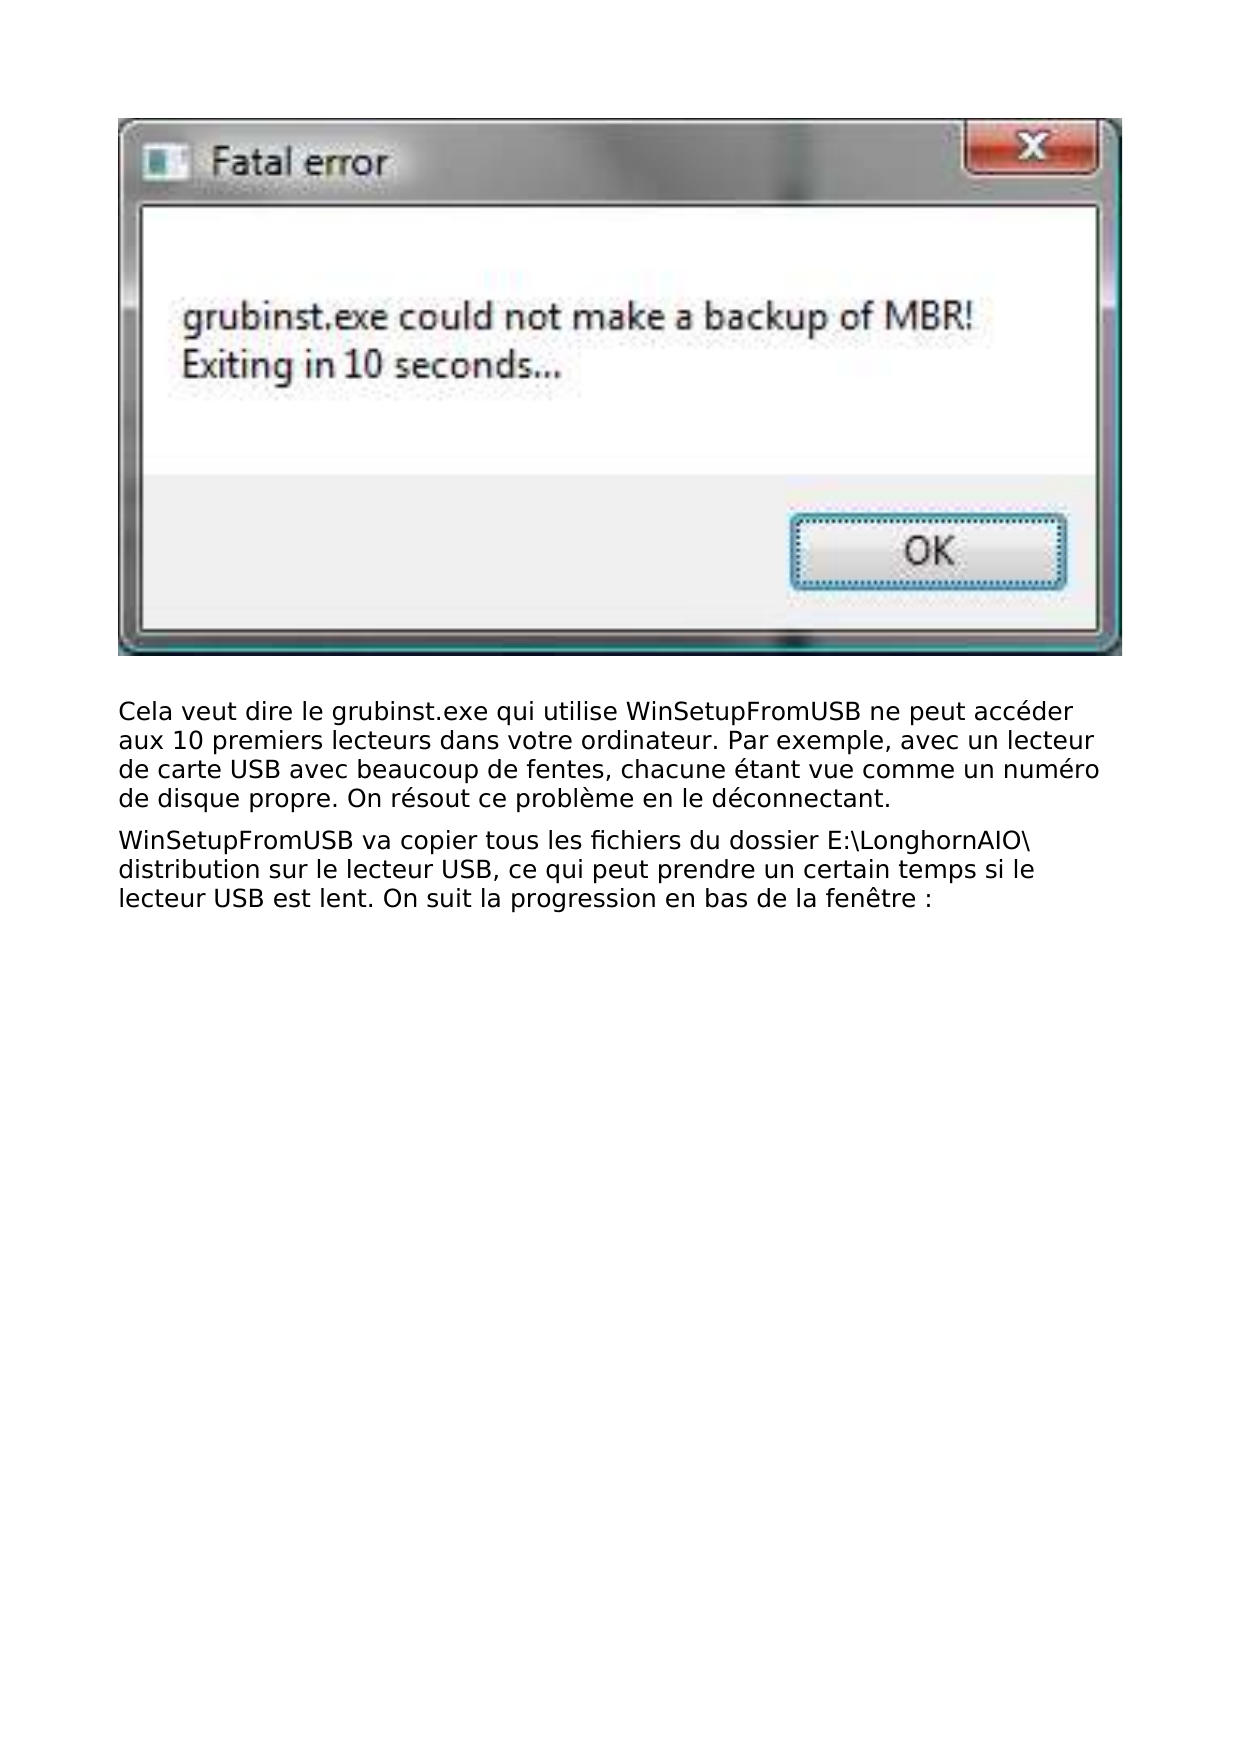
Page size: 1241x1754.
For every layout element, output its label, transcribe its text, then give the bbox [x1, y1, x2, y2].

text WinSetupFromUSB va copier tous les fichiers du dossier E:\LonghornAIO\distribution sur le lecteur USB, ce qui peut prendre un certain temps si le lecteur USB est lent. On suit la progression en bas de la fenêtre : [118, 826, 1122, 914]
text Cela veut dire le grubinst.exe qui utilise WinSetupFromUSB ne peut accéder aux 10 premiers lecteurs dans votre ordinateur. Par exemple, avec un lecteur de carte USB avec beaucoup de fentes, chacune étant vue comme un numéro de disque propre. On résout ce problème en le déconnectant. [118, 697, 1122, 814]
picture [118, 118, 1123, 656]
